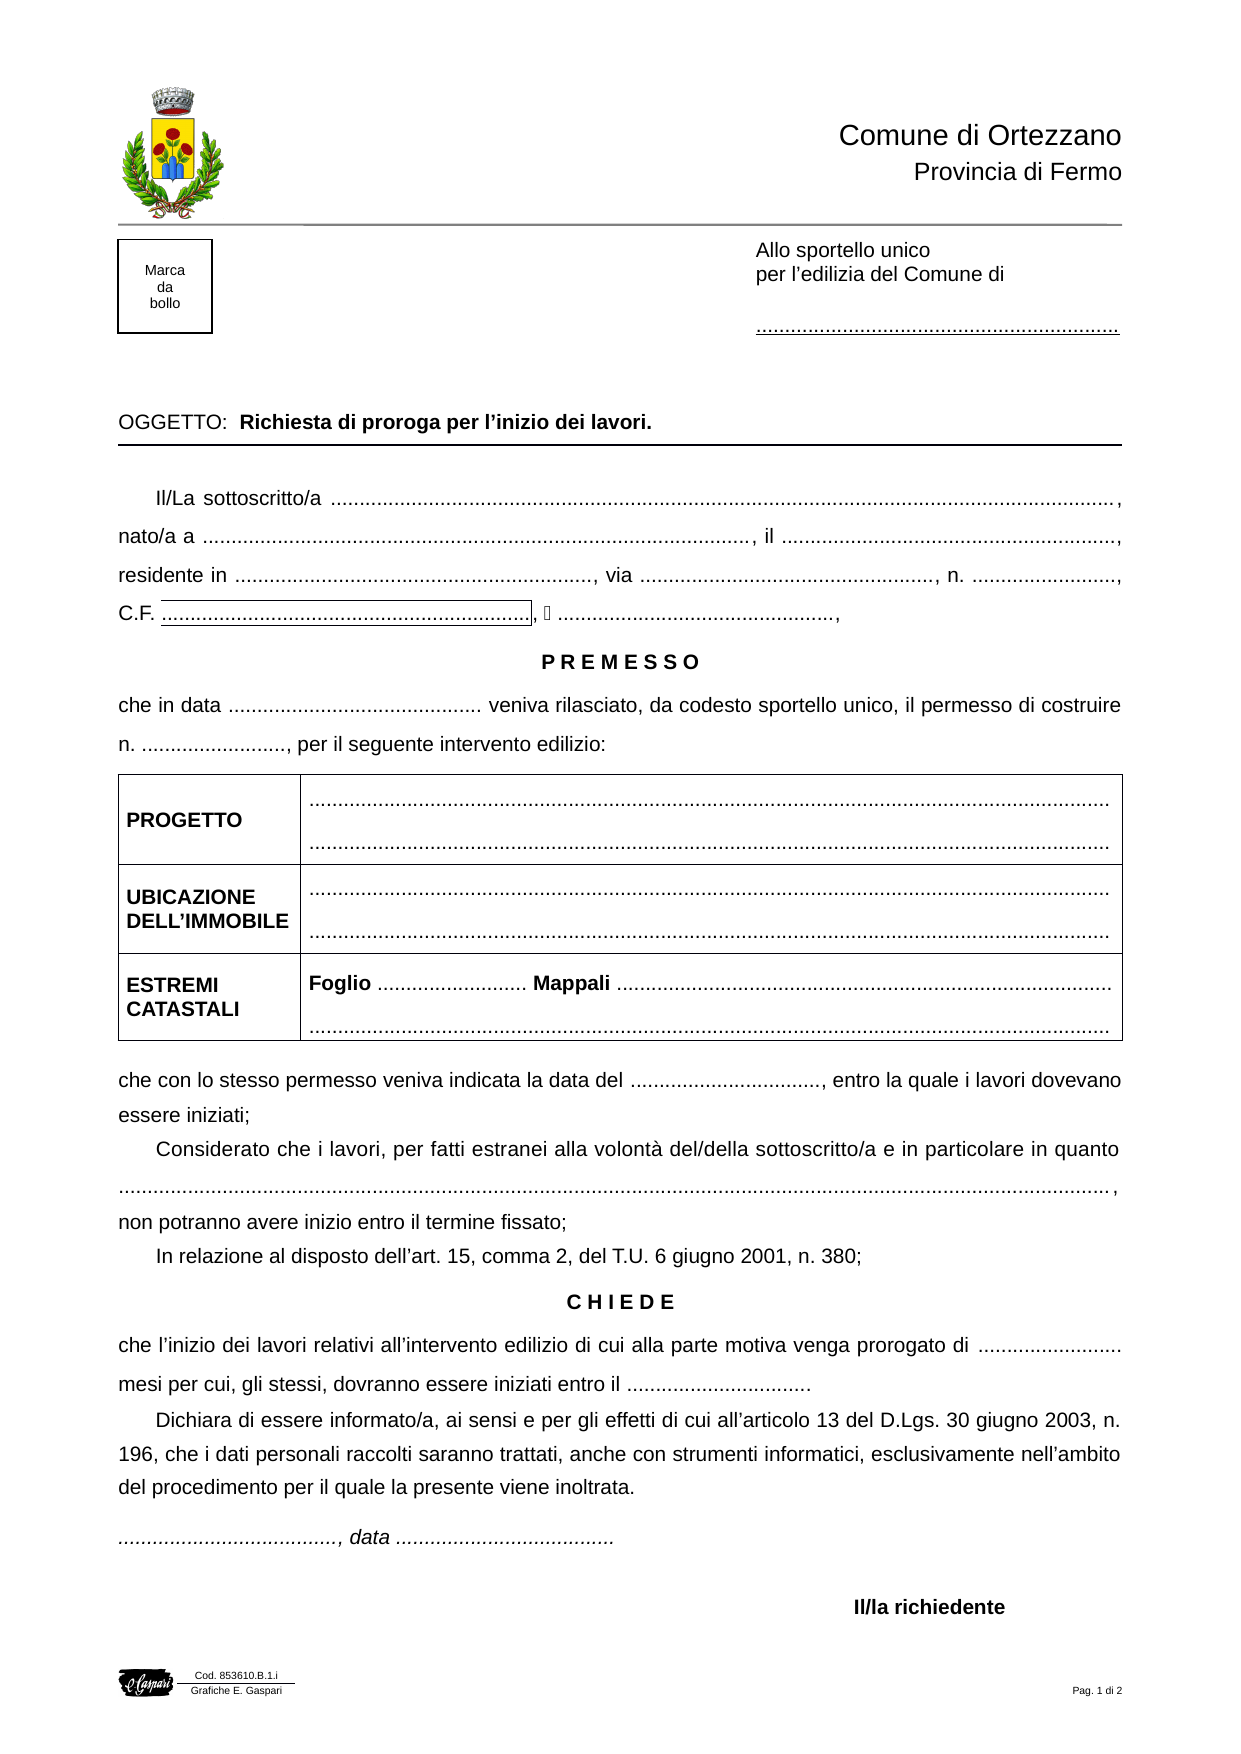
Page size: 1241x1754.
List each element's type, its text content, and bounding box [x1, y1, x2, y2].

table_cell Foglio .......................... Mappali ...................................................................................... ........................................................................................................................................... [301, 954, 1122, 1039]
text Allo sportello unico [756, 238, 1122, 262]
subtitle C H I E D E [118, 1290, 1122, 1314]
text ......................................, data ...................................... [118, 1521, 1122, 1550]
text che l’inizio dei lavori relativi all’intervento edilizio di cui alla parte motiva venga prorogato di ......................... mesi per cui, gli stessi, dovranno essere iniziati entro il ................................ [118, 1329, 1122, 1397]
text Considerato che i lavori, per fatti estranei alla volontà del/della sottoscritto/a e in particolare in quanto ............................................................................................................................................................................, [118, 1136, 1122, 1199]
text per l’edilizia del Comune di [756, 262, 1122, 286]
text Comune di Ortezzano [224, 118, 1122, 152]
picture [122, 87, 224, 219]
table_header PROGETTO [119, 775, 300, 864]
text In relazione al disposto dell’art. 15, comma 2, del T.U. 6 giugno 2001, n. 380; [118, 1244, 1122, 1268]
picture [118, 1668, 174, 1697]
text Il/La sottoscritto/a ........................................................................................................................................, nato/a a ..............................................................................................., il .........................................................., residente in .............................................................., via ..................................................., n. ........................., C.F. ................................................................,  ................................................, [118, 482, 1122, 626]
table_cell UBICAZIONE DELL’IMMOBILE [119, 865, 300, 953]
table_cell ........................................................................................................................................... ........................................................................................................................................... [301, 865, 1122, 953]
table_cell ESTREMI CATASTALI [119, 954, 300, 1039]
text Il/la richiedente [737, 1595, 1122, 1619]
text Provincia di Fermo [224, 157, 1122, 185]
text OGGETTO: Richiesta di proroga per l’inizio dei lavori. [118, 410, 1122, 444]
text che in data ............................................ veniva rilasciato, da codesto sportello unico, il permesso di costruire n. ........................., per il seguente intervento edilizio: [118, 689, 1122, 757]
text ............................................................... [756, 309, 1122, 338]
text che con lo stesso permesso veniva indicata la data del ................................., entro la quale i lavori dovevano essere iniziati; [118, 1064, 1122, 1127]
subtitle P R E M E S S O [118, 650, 1122, 674]
text non potranno avere inizio entro il termine fissato; [118, 1210, 1122, 1234]
table_header ........................................................................................................................................... ........................................................................................................................................... [301, 775, 1122, 864]
text Dichiara di essere informato/a, ai sensi e per gli effetti di cui all’articolo 13 del D.Lgs. 30 giugno 2003, n. 196, che i dati personali raccolti saranno trattati, anche con strumenti informatici, esclusivamente nell’ambito del procedimento per il quale la presente viene inoltrata. [118, 1408, 1122, 1499]
